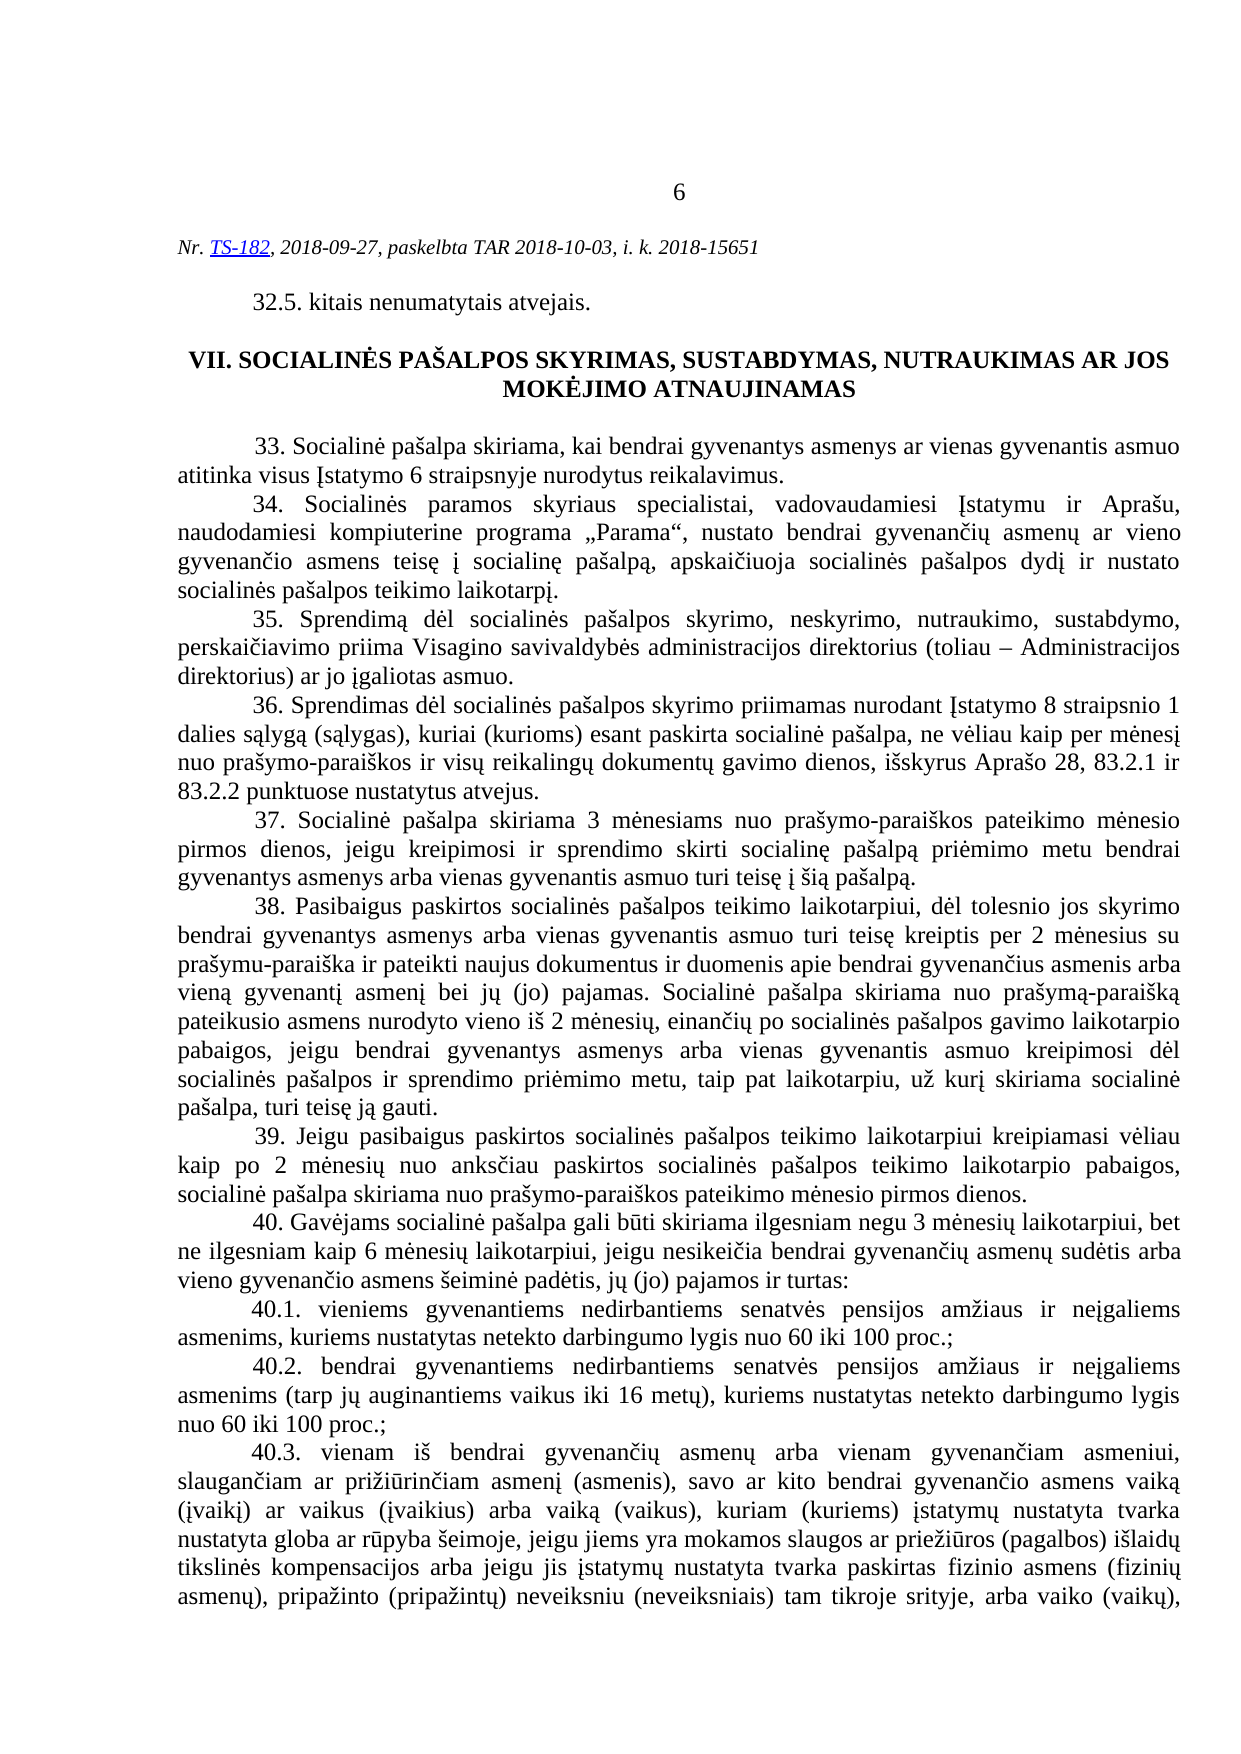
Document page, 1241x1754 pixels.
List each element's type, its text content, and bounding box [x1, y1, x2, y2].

text 37. Socialinė pašalpa skiriama 3 mėnesiams nuo prašymo-paraiškos pateikimo mėnesio pirmos dienos, jeigu kreipimosi ir sprendimo skirti socialinę pašalpą priėmimo metu bendrai gyvenantys asmenys arba vienas gyvenantis asmuo turi teisę į šią pašalpą. [177, 805, 1181, 891]
text 32.5. kitais nenumatytais atvejais. [177, 287, 1181, 316]
text 34. Socialinės paramos skyriaus specialistai, vadovaudamiesi Įstatymu ir Aprašu, naudodamiesi kompiuterine programa „Parama“, nustato bendrai gyvenančių asmenų ar vieno gyvenančio asmens teisę į socialinę pašalpą, apskaičiuoja socialinės pašalpos dydį ir nustato socialinės pašalpos teikimo laikotarpį. [177, 489, 1181, 604]
text Nr. TS-182, 2018-09-27, paskelbta TAR 2018-10-03, i. k. 2018-15651 [177, 235, 1181, 259]
text 33. Socialinė pašalpa skiriama, kai bendrai gyvenantys asmenys ar vienas gyvenantis asmuo atitinka visus Įstatymo 6 straipsnyje nurodytus reikalavimus. [177, 431, 1181, 489]
text 38. Pasibaigus paskirtos socialinės pašalpos teikimo laikotarpiui, dėl tolesnio jos skyrimo bendrai gyvenantys asmenys arba vienas gyvenantis asmuo turi teisę kreiptis per 2 mėnesius su prašymu-paraiška ir pateikti naujus dokumentus ir duomenis apie bendrai gyvenančius asmenis arba vieną gyvenantį asmenį bei jų (jo) pajamas. Socialinė pašalpa skiriama nuo prašymą-paraišką pateikusio asmens nurodyto vieno iš 2 mėnesių, einančių po socialinės pašalpos gavimo laikotarpio pabaigos, jeigu bendrai gyvenantys asmenys arba vienas gyvenantis asmuo kreipimosi dėl socialinės pašalpos ir sprendimo priėmimo metu, taip pat laikotarpiu, už kurį skiriama socialinė pašalpa, turi teisę ją gauti. [177, 891, 1181, 1121]
text 40.3. vienam iš bendrai gyvenančių asmenų arba vienam gyvenančiam asmeniui, slaugančiam ar prižiūrinčiam asmenį (asmenis), savo ar kito bendrai gyvenančio asmens vaiką (įvaikį) ar vaikus (įvaikius) arba vaiką (vaikus), kuriam (kuriems) įstatymų nustatyta tvarka nustatyta globa ar rūpyba šeimoje, jeigu jiems yra mokamos slaugos ar priežiūros (pagalbos) išlaidų tikslinės kompensacijos arba jeigu jis įstatymų nustatyta tvarka paskirtas fizinio asmens (fizinių asmenų), pripažinto (pripažintų) neveiksniu (neveiksniais) tam tikroje srityje, arba vaiko (vaikų), [177, 1437, 1181, 1610]
text 35. Sprendimą dėl socialinės pašalpos skyrimo, neskyrimo, nutraukimo, sustabdymo, perskaičiavimo priima Visagino savivaldybės administracijos direktorius (toliau – Administracijos direktorius) ar jo įgaliotas asmuo. [177, 604, 1181, 690]
text 40. Gavėjams socialinė pašalpa gali būti skiriama ilgesniam negu 3 mėnesių laikotarpiui, bet ne ilgesniam kaip 6 mėnesių laikotarpiui, jeigu nesikeičia bendrai gyvenančių asmenų sudėtis arba vieno gyvenančio asmens šeiminė padėtis, jų (jo) pajamos ir turtas: [177, 1207, 1181, 1294]
text 40.2. bendrai gyvenantiems nedirbantiems senatvės pensijos amžiaus ir neįgaliems asmenims (tarp jų auginantiems vaikus iki 16 metų), kuriems nustatytas netekto darbingumo lygis nuo 60 iki 100 proc.; [177, 1351, 1181, 1437]
text 39. Jeigu pasibaigus paskirtos socialinės pašalpos teikimo laikotarpiui kreipiamasi vėliau kaip po 2 mėnesių nuo anksčiau paskirtos socialinės pašalpos teikimo laikotarpio pabaigos, socialinė pašalpa skiriama nuo prašymo-paraiškos pateikimo mėnesio pirmos dienos. [177, 1121, 1181, 1207]
text VII. SOCIALINĖS PAŠALPOS SKYRIMAS, SUSTABDYMAS, NUTRAUKIMAS AR JOS MOKĖJIMO ATNAUJINAMAS [177, 345, 1181, 402]
text 36. Sprendimas dėl socialinės pašalpos skyrimo priimamas nurodant Įstatymo 8 straipsnio 1 dalies sąlygą (sąlygas), kuriai (kurioms) esant paskirta socialinė pašalpa, ne vėliau kaip per mėnesį nuo prašymo-paraiškos ir visų reikalingų dokumentų gavimo dienos, išskyrus Aprašo 28, 83.2.1 ir 83.2.2 punktuose nustatytus atvejus. [177, 690, 1181, 805]
text 40.1. vieniems gyvenantiems nedirbantiems senatvės pensijos amžiaus ir neįgaliems asmenims, kuriems nustatytas netekto darbingumo lygis nuo 60 iki 100 proc.; [177, 1294, 1181, 1351]
